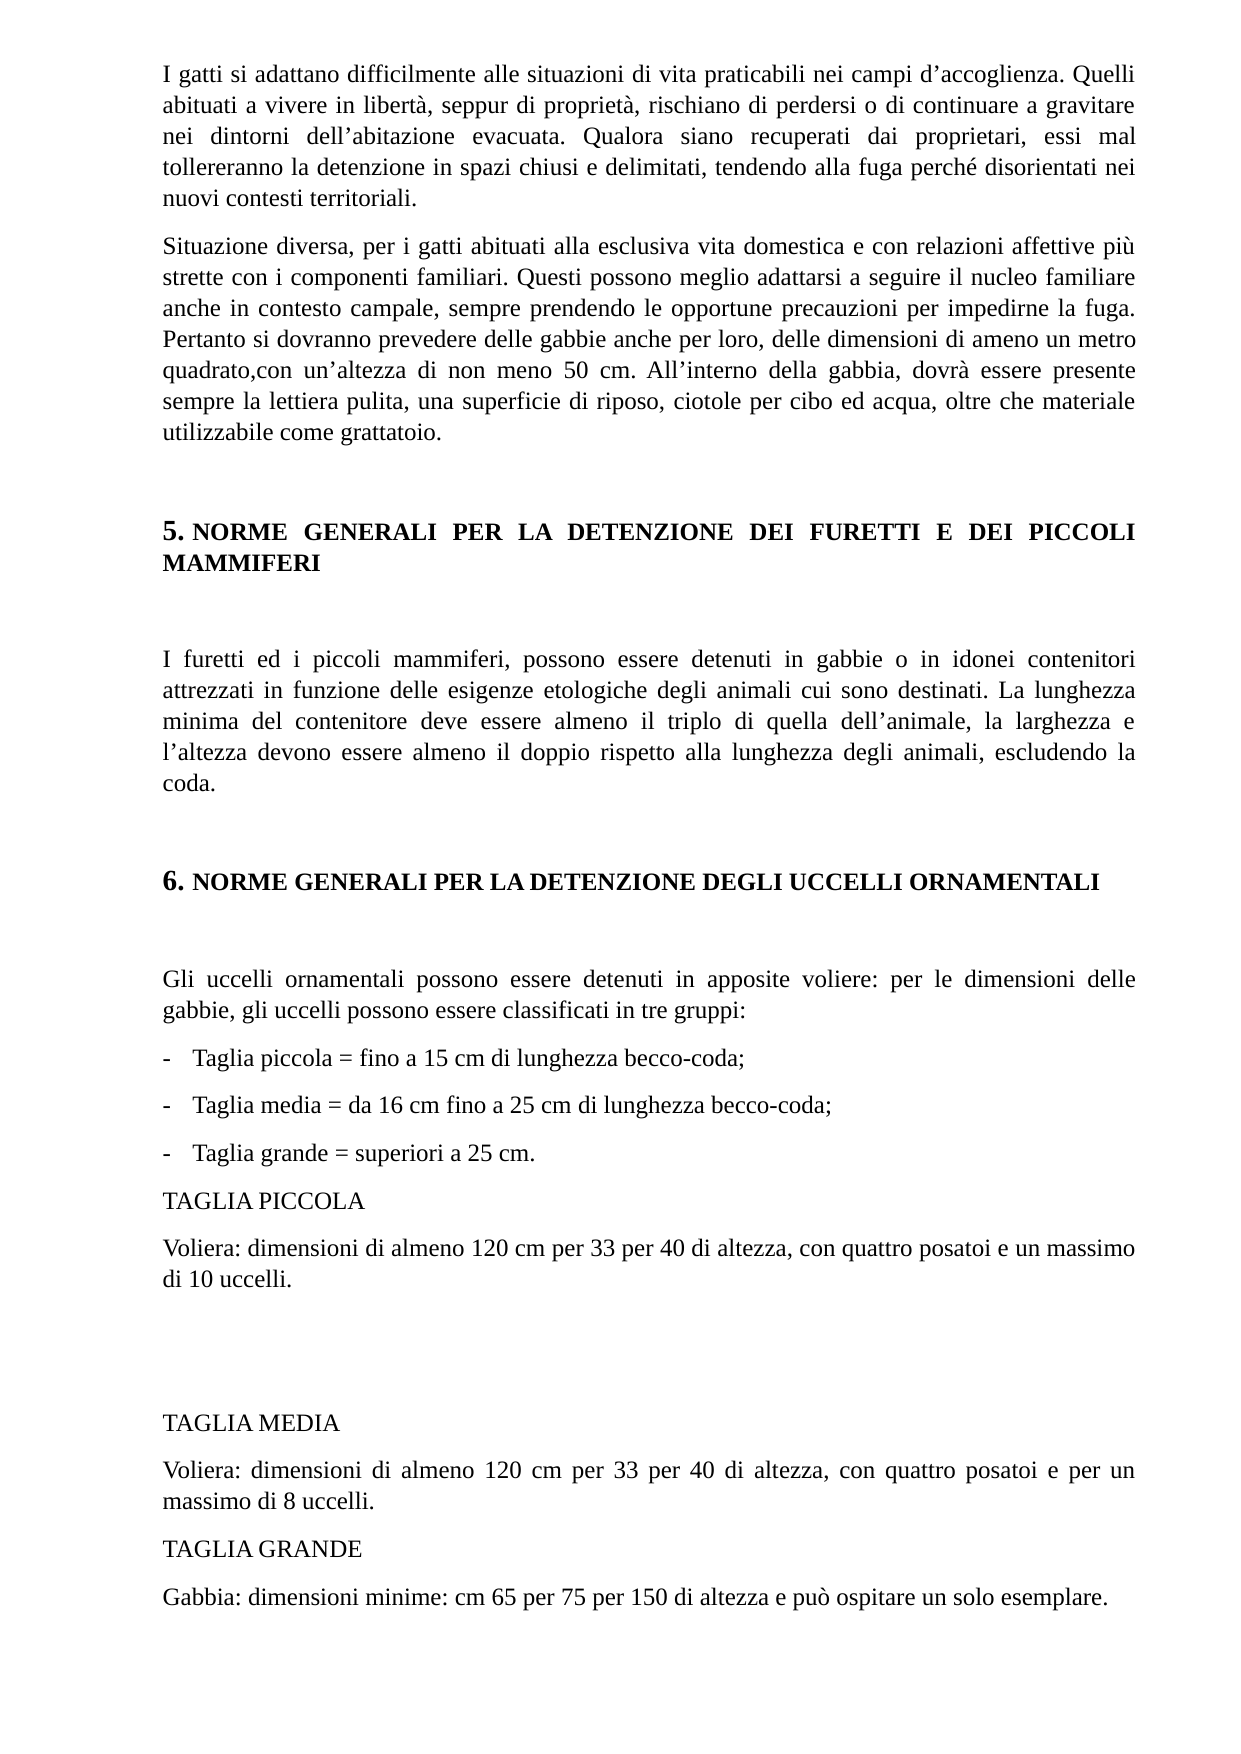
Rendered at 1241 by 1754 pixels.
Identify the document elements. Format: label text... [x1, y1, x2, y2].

text Situazione diversa, per i gatti abituati alla esclusiva vita domestica e con relazioni affettive più strette con i componenti familiari. Questi possono meglio adattarsi a seguire il nucleo familiare anche in contesto campale, sempre prendendo le opportune precauzioni per impedirne la fuga. Pertanto si dovranno prevedere delle gabbie anche per loro, delle dimensioni di ameno un metro quadrato,con un’altezza di non meno 50 cm. All’interno della gabbia, dovrà essere presente sempre la lettiera pulita, una superficie di riposo, ciotole per cibo ed acqua, oltre che materiale utilizzabile come grattatoio. [162, 231, 1137, 446]
list Taglia grande = superiori a 25 cm. [162, 1138, 1137, 1167]
text I furetti ed i piccoli mammiferi, possono essere detenuti in gabbie o in idonei contenitori attrezzati in funzione delle esigenze etologiche degli animali cui sono destinati. La lunghezza minima del contenitore deve essere almeno il triplo di quella dell’animale, la larghezza e l’altezza devono essere almeno il doppio rispetto alla lunghezza degli animali, escludendo la coda. [162, 644, 1137, 797]
text TAGLIA MEDIA [162, 1408, 1137, 1436]
list Taglia media = da 16 cm fino a 25 cm di lunghezza becco-coda; [162, 1090, 1137, 1119]
text Gabbia: dimensioni minime: cm 65 per 75 per 150 di altezza e può ospitare un solo esemplare. [162, 1582, 1137, 1611]
text Voliera: dimensioni di almeno 120 cm per 33 per 40 di altezza, con quattro posatoi e per un massimo di 8 uccelli. [162, 1455, 1137, 1515]
text TAGLIA PICCOLA [162, 1186, 1137, 1214]
list NORME GENERALI PER LA DETENZIONE DEGLI UCCELLI ORNAMENTALI [162, 863, 1137, 897]
text Gli uccelli ornamentali possono essere detenuti in apposite voliere: per le dimensioni delle gabbie, gli uccelli possono essere classificati in tre gruppi: [162, 964, 1137, 1024]
list NORME GENERALI PER LA DETENZIONE DEI FURETTI E DEI PICCOLI MAMMIFERI [162, 513, 1137, 577]
list Taglia piccola = fino a 15 cm di lunghezza becco-coda; [162, 1043, 1137, 1071]
text Voliera: dimensioni di almeno 120 cm per 33 per 40 di altezza, con quattro posatoi e un massimo di 10 uccelli. [162, 1233, 1137, 1293]
text TAGLIA GRANDE [162, 1534, 1137, 1563]
text I gatti si adattano difficilmente alle situazioni di vita praticabili nei campi d’accoglienza. Quelli abituati a vivere in libertà, seppur di proprietà, rischiano di perdersi o di continuare a gravitare nei dintorni dell’abitazione evacuata. Qualora siano recuperati dai proprietari, essi mal tollereranno la detenzione in spazi chiusi e delimitati, tendendo alla fuga perché disorientati nei nuovi contesti territoriali. [162, 59, 1137, 212]
